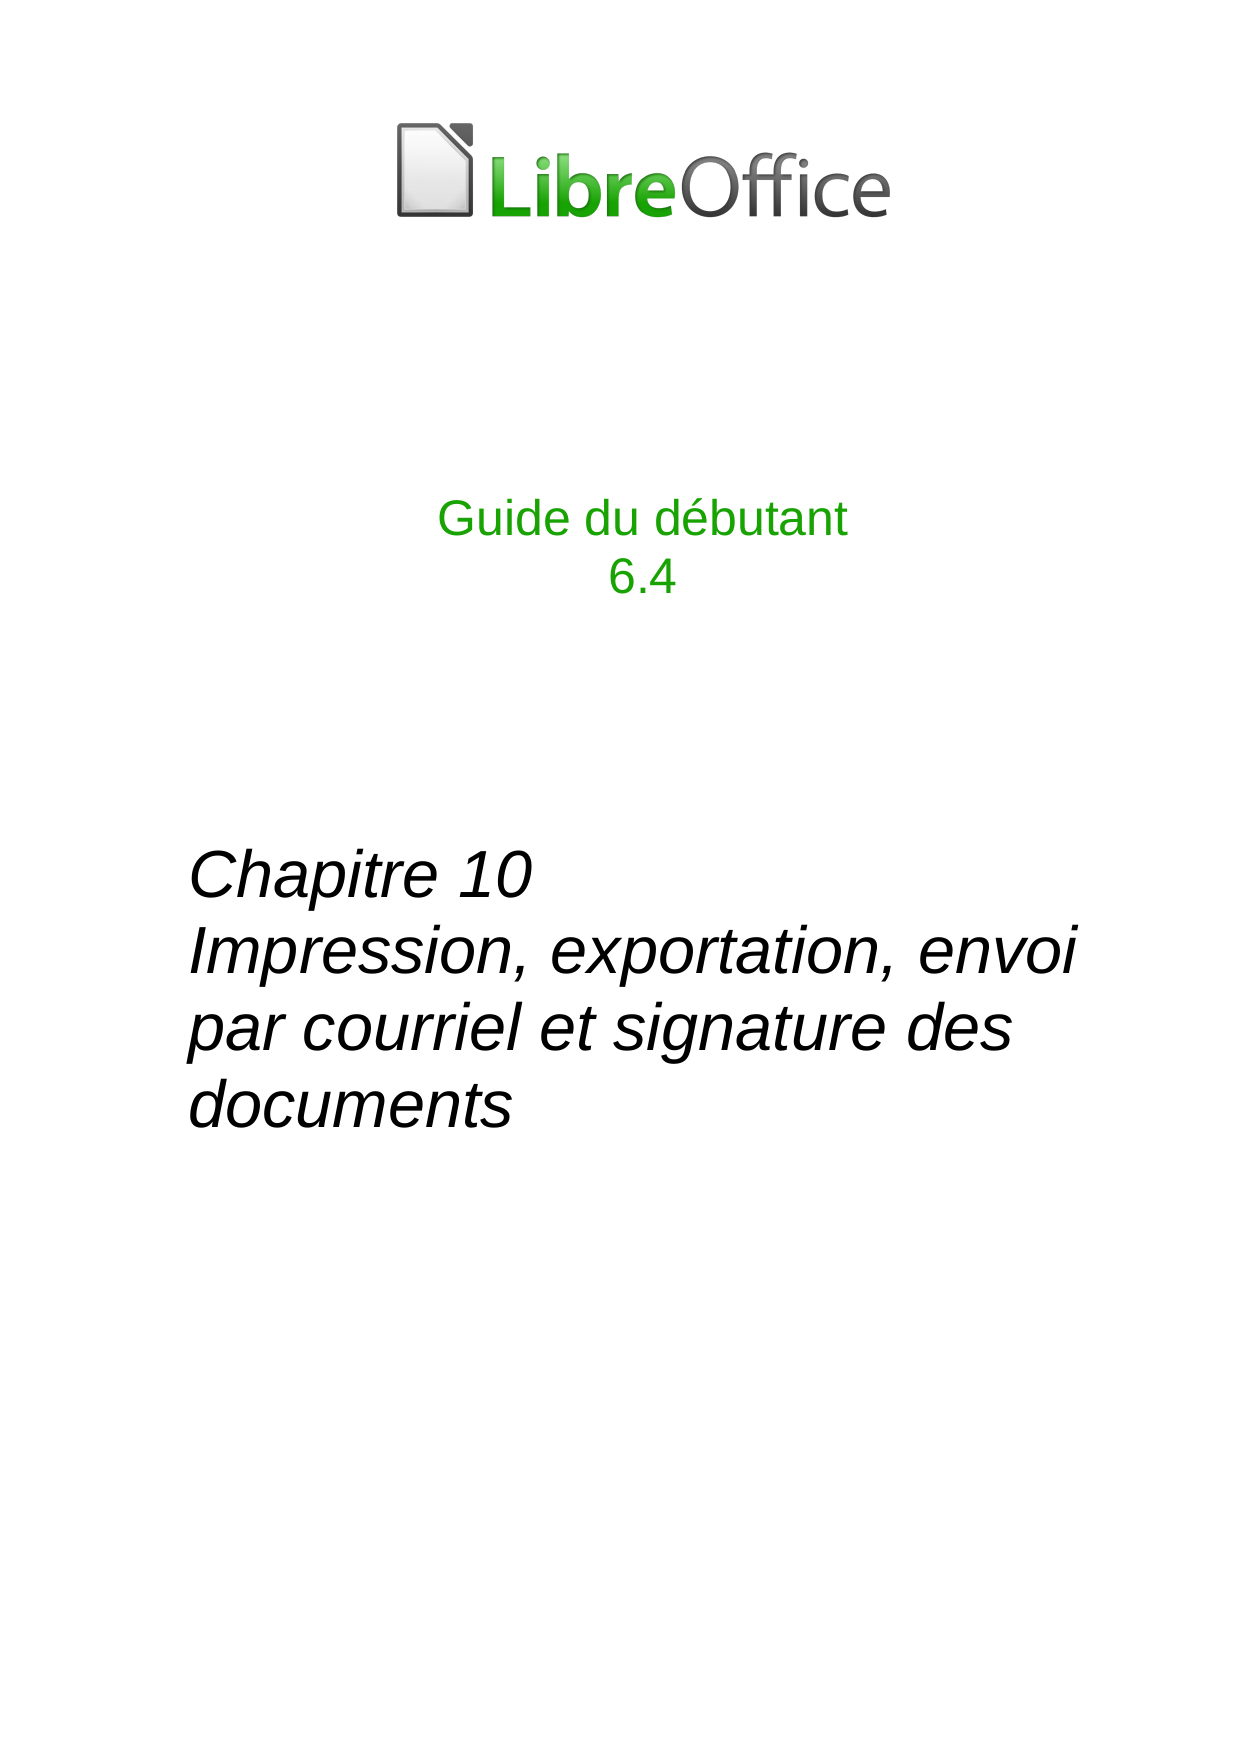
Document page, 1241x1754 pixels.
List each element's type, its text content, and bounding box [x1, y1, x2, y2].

picture [392, 118, 893, 224]
text Guide du débutant 6.4 [188, 489, 1098, 604]
title Chapitre 10 Impression, exportation, envoi par courriel et signature des documents [188, 835, 1098, 1141]
